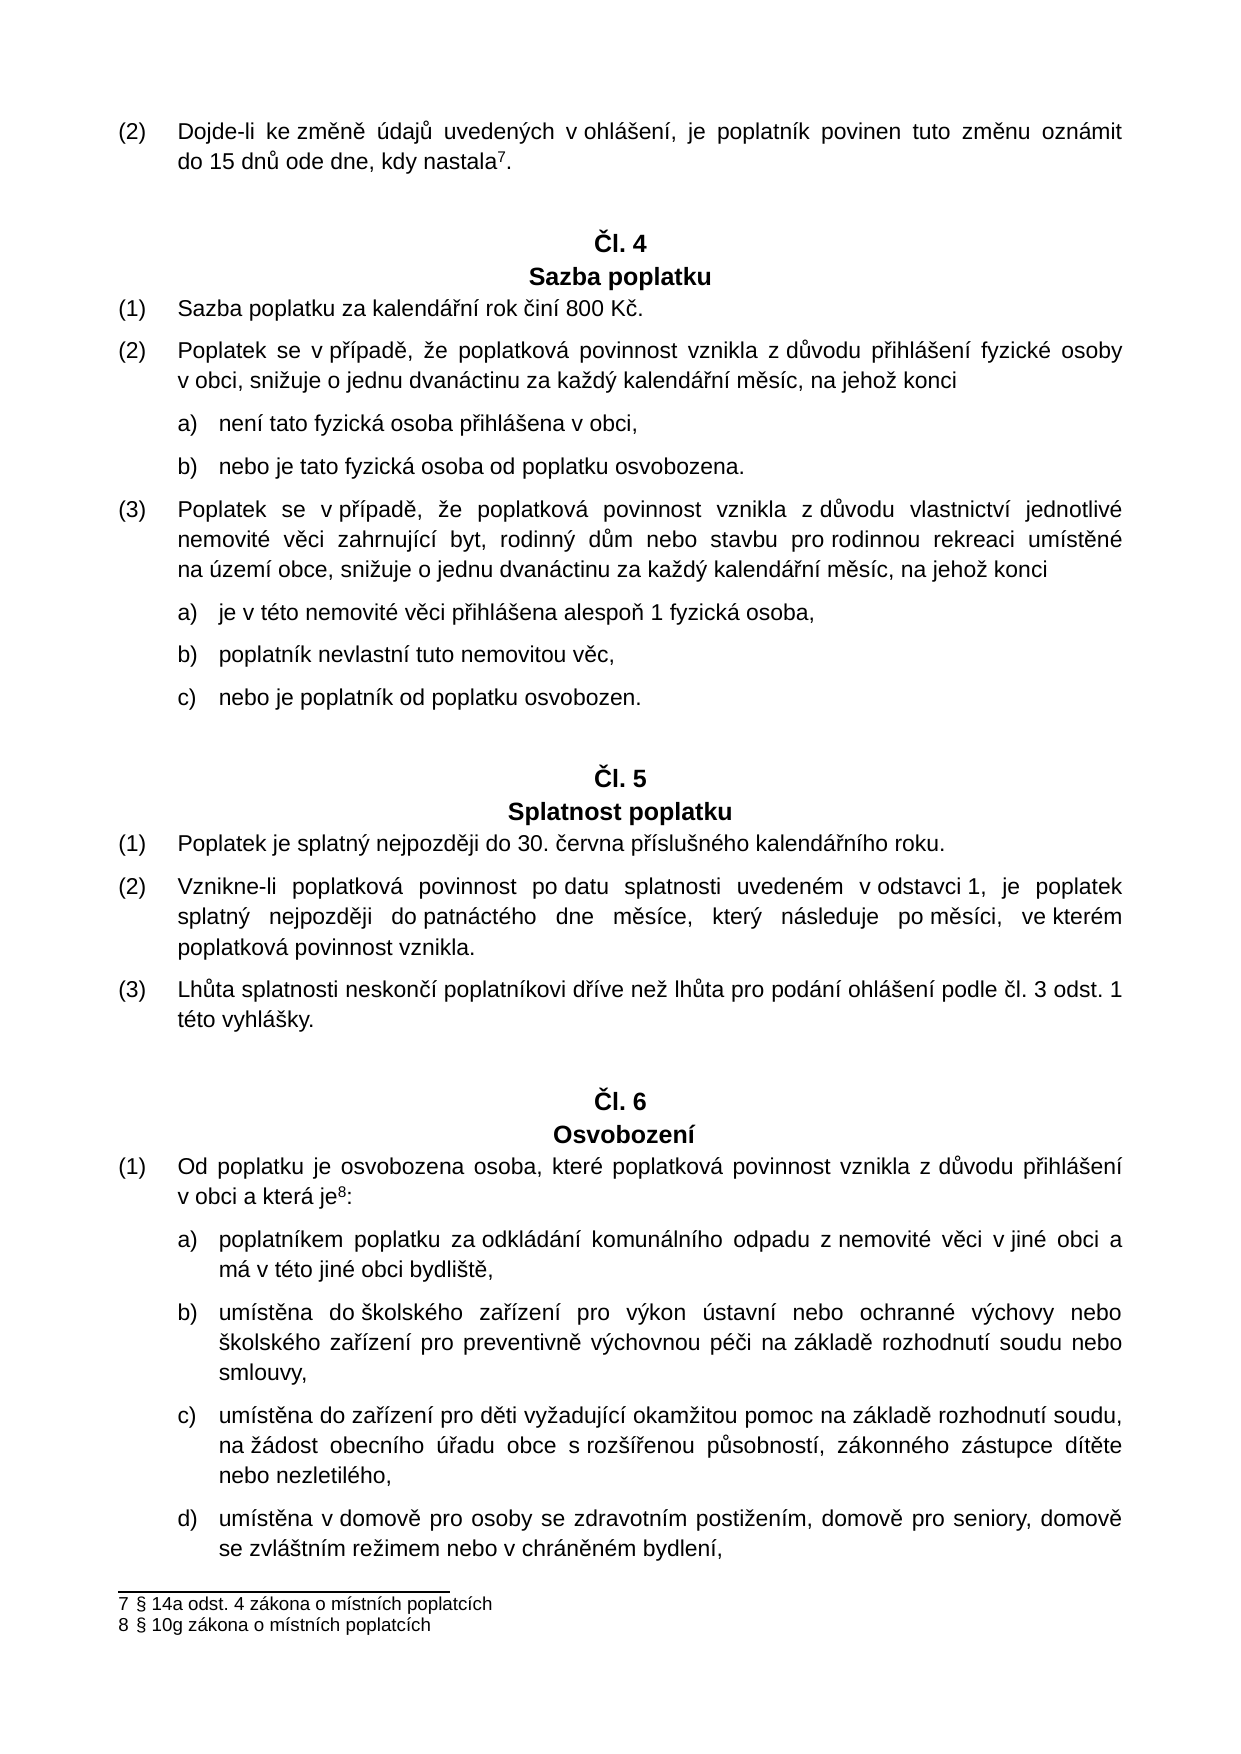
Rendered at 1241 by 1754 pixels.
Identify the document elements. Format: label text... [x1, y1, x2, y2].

list § 14a odst. 4 zákona o místních poplatcích [118, 1592, 1122, 1614]
list není tato fyzická osoba přihlášena v obci, [177, 410, 1122, 437]
list nebo je poplatník od poplatku osvobozen. [177, 684, 1122, 711]
list nebo je tato fyzická osoba od poplatku osvobozena. [177, 453, 1122, 479]
list umístěna do školského zařízení pro výkon ústavní nebo ochranné výchovy nebo školského zařízení pro preventivně výchovnou péči na základě rozhodnutí soudu nebo smlouvy, [177, 1298, 1122, 1385]
list Sazba poplatku za kalendářní rok činí 800 Kč. [118, 294, 1122, 321]
list poplatník nevlastní tuto nemovitou věc, [177, 641, 1122, 668]
list Od poplatku je osvobozena osoba, které poplatková povinnost vznikla z důvodu přihlášení v obci a která je: [118, 1153, 1122, 1209]
list § 10g zákona o místních poplatcích [118, 1614, 1122, 1635]
list umístěna do zařízení pro děti vyžadující okamžitou pomoc na základě rozhodnutí soudu, na žádost obecního úřadu obce s rozšířenou působností, zákonného zástupce dítěte nebo nezletilého, [177, 1402, 1122, 1488]
list poplatníkem poplatku za odkládání komunálního odpadu z nemovité věci v jiné obci a má v této jiné obci bydliště, [177, 1226, 1122, 1282]
list Poplatek se v případě, že poplatková povinnost vznikla z důvodu přihlášení fyzické osoby v obci, snižuje o jednu dvanáctinu za každý kalendářní měsíc, na jehož konci [118, 337, 1122, 394]
subtitle Čl. 6 Osvobození [118, 1087, 1122, 1148]
list Lhůta splatnosti neskončí poplatníkovi dříve než lhůta pro podání ohlášení podle čl. 3 odst. 1 této vyhlášky. [118, 976, 1122, 1033]
list Dojde-li ke změně údajů uvedených v ohlášení, je poplatník povinen tuto změnu oznámit do 15 dnů ode dne, kdy nastala. [118, 118, 1122, 175]
subtitle Čl. 4 Sazba poplatku [118, 228, 1122, 290]
list Poplatek se v případě, že poplatková povinnost vznikla z důvodu vlastnictví jednotlivé nemovité věci zahrnující byt, rodinný dům nebo stavbu pro rodinnou rekreaci umístěné na území obce, snižuje o jednu dvanáctinu za každý kalendářní měsíc, na jehož konci [118, 496, 1122, 582]
list umístěna v domově pro osoby se zdravotním postižením, domově pro seniory, domově se zvláštním režimem nebo v chráněném bydlení, [177, 1505, 1122, 1561]
list Poplatek je splatný nejpozději do 30. června příslušného kalendářního roku. [118, 830, 1122, 857]
subtitle Čl. 5 Splatnost poplatku [118, 764, 1122, 826]
list je v této nemovité věci přihlášena alespoň 1 fyzická osoba, [177, 599, 1122, 625]
list Vznikne-li poplatková povinnost po datu splatnosti uvedeném v odstavci 1, je poplatek splatný nejpozději do patnáctého dne měsíce, který následuje po měsíci, ve kterém poplatková povinnost vznikla. [118, 873, 1122, 960]
